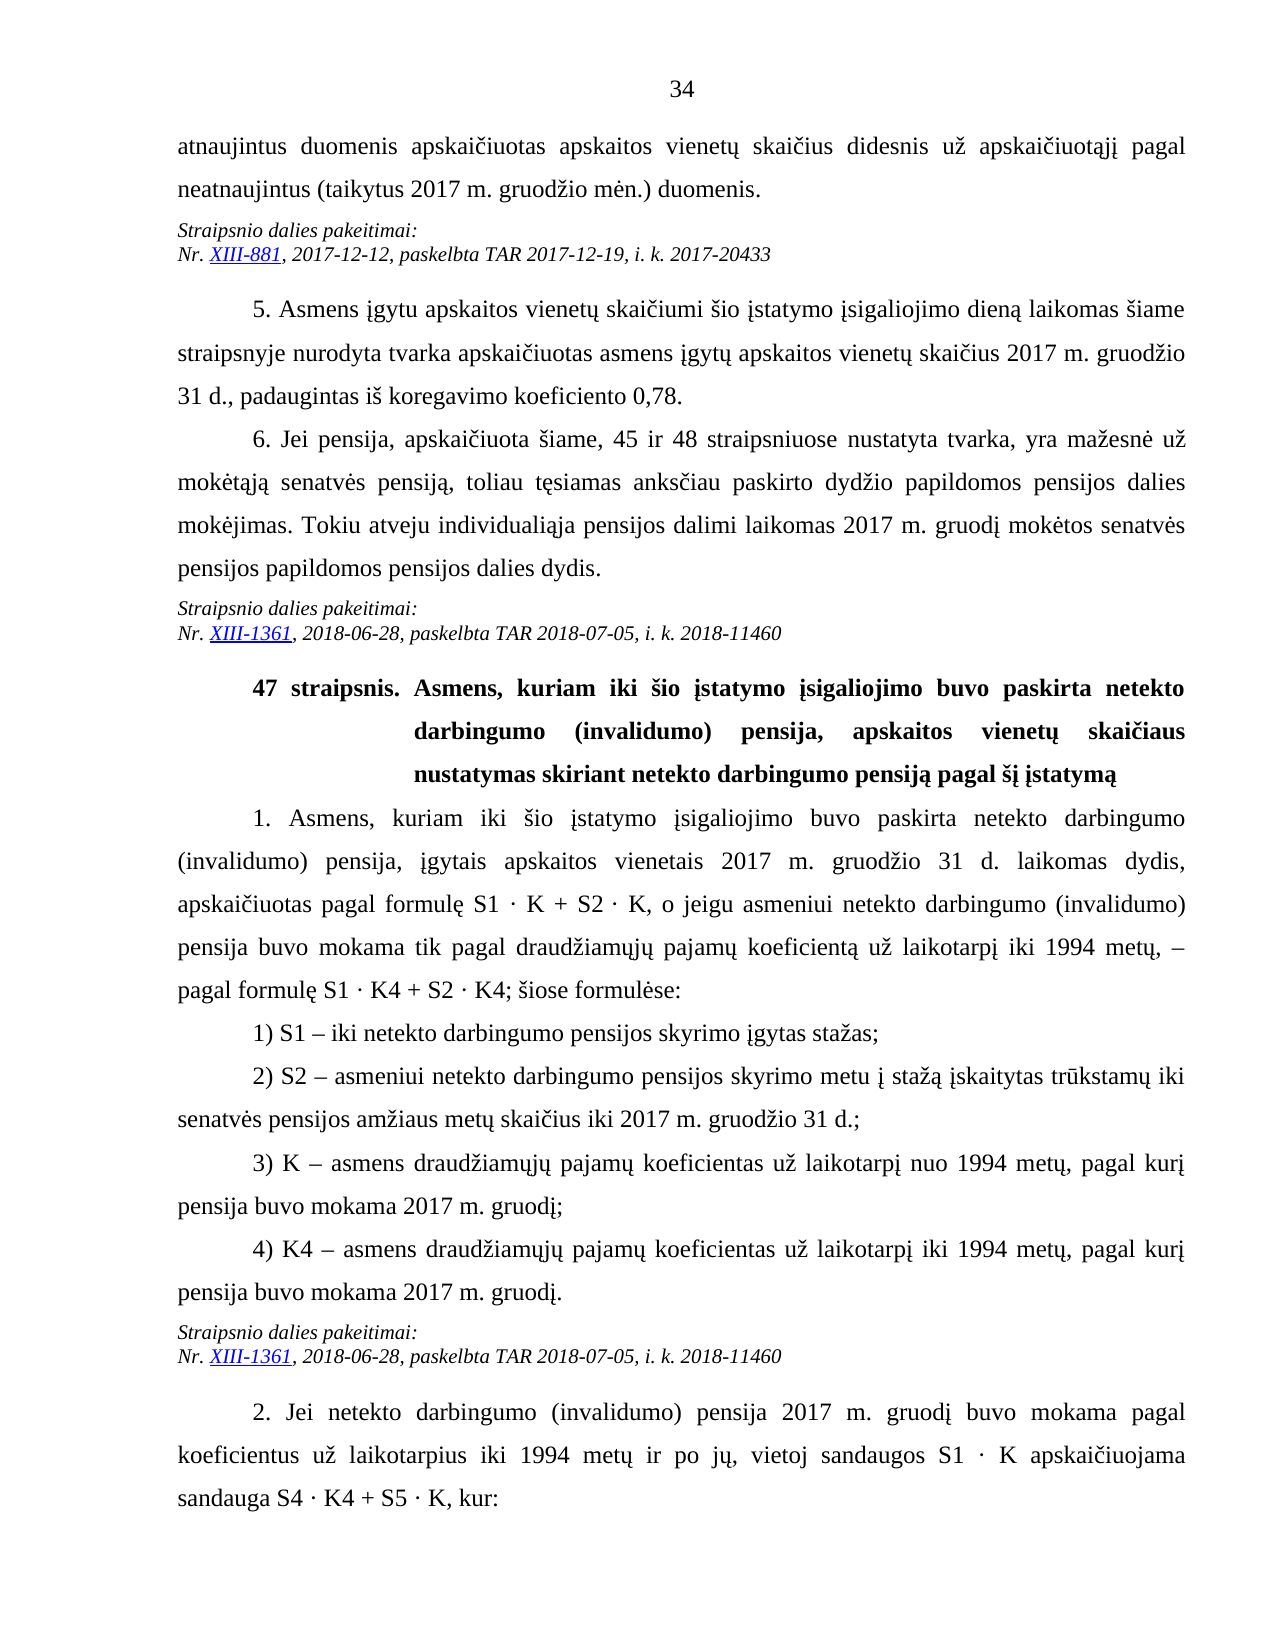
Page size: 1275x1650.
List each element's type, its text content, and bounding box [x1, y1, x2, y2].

text 47 straipsnis. Asmens, kuriam iki šio įstatymo įsigaliojimo buvo paskirta netekto darbingumo (invalidumo) pensija, apskaitos vienetų skaičiaus nustatymas skiriant netekto darbingumo pensiją pagal šį įstatymą [252, 673, 1186, 788]
text 1) S1 – iki netekto darbingumo pensijos skyrimo įgytas stažas; [177, 1018, 1186, 1047]
text 4) K4 – asmens draudžiamųjų pajamų koeficientas už laikotarpį iki 1994 metų, pagal kurį pensija buvo mokama 2017 m. gruodį. [177, 1234, 1186, 1306]
text 5. Asmens įgytu apskaitos vienetų skaičiumi šio įstatymo įsigaliojimo dieną laikomas šiame straipsnyje nurodyta tvarka apskaičiuotas asmens įgytų apskaitos vienetų skaičius 2017 m. gruodžio 31 d., padaugintas iš koregavimo koeficiento 0,78. [177, 294, 1186, 409]
text Nr. XIII-881, 2017-12-12, paskelbta TAR 2017-12-19, i. k. 2017-20433 [177, 242, 1186, 266]
text Straipsnio dalies pakeitimai: [177, 1320, 1186, 1344]
text Straipsnio dalies pakeitimai: [177, 596, 1186, 620]
text atnaujintus duomenis apskaičiuotas apskaitos vienetų skaičius didesnis už apskaičiuotąjį pagal neatnaujintus (taikytus 2017 m. gruodžio mėn.) duomenis. [177, 131, 1186, 203]
text Nr. XIII-1361, 2018-06-28, paskelbta TAR 2018-07-05, i. k. 2018-11460 [177, 620, 1186, 644]
text Straipsnio dalies pakeitimai: [177, 218, 1186, 242]
text 1. Asmens, kuriam iki šio įstatymo įsigaliojimo buvo paskirta netekto darbingumo (invalidumo) pensija, įgytais apskaitos vienetais 2017 m. gruodžio 31 d. laikomas dydis, apskaičiuotas pagal formulę S1 · K + S2 · K, o jeigu asmeniui netekto darbingumo (invalidumo) pensija buvo mokama tik pagal draudžiamųjų pajamų koeficientą už laikotarpį iki 1994 metų, – pagal formulę S1 · K4 + S2 · K4; šiose formulėse: [177, 803, 1186, 1004]
text 3) K – asmens draudžiamųjų pajamų koeficientas už laikotarpį nuo 1994 metų, pagal kurį pensija buvo mokama 2017 m. gruodį; [177, 1148, 1186, 1219]
text 6. Jei pensija, apskaičiuota šiame, 45 ir 48 straipsniuose nustatyta tvarka, yra mažesnė už mokėtąją senatvės pensiją, toliau tęsiamas anksčiau paskirto dydžio papildomos pensijos dalies mokėjimas. Tokiu atveju individualiąja pensijos dalimi laikomas 2017 m. gruodį mokėtos senatvės pensijos papildomos pensijos dalies dydis. [177, 424, 1186, 582]
text Nr. XIII-1361, 2018-06-28, paskelbta TAR 2018-07-05, i. k. 2018-11460 [177, 1344, 1186, 1368]
text 2. Jei netekto darbingumo (invalidumo) pensija 2017 m. gruodį buvo mokama pagal koeficientus už laikotarpius iki 1994 metų ir po jų, vietoj sandaugos S1 · K apskaičiuojama sandauga S4 · K4 + S5 · K, kur: [177, 1397, 1186, 1512]
text 2) S2 – asmeniui netekto darbingumo pensijos skyrimo metu į stažą įskaitytas trūkstamų iki senatvės pensijos amžiaus metų skaičius iki 2017 m. gruodžio 31 d.; [177, 1061, 1186, 1133]
